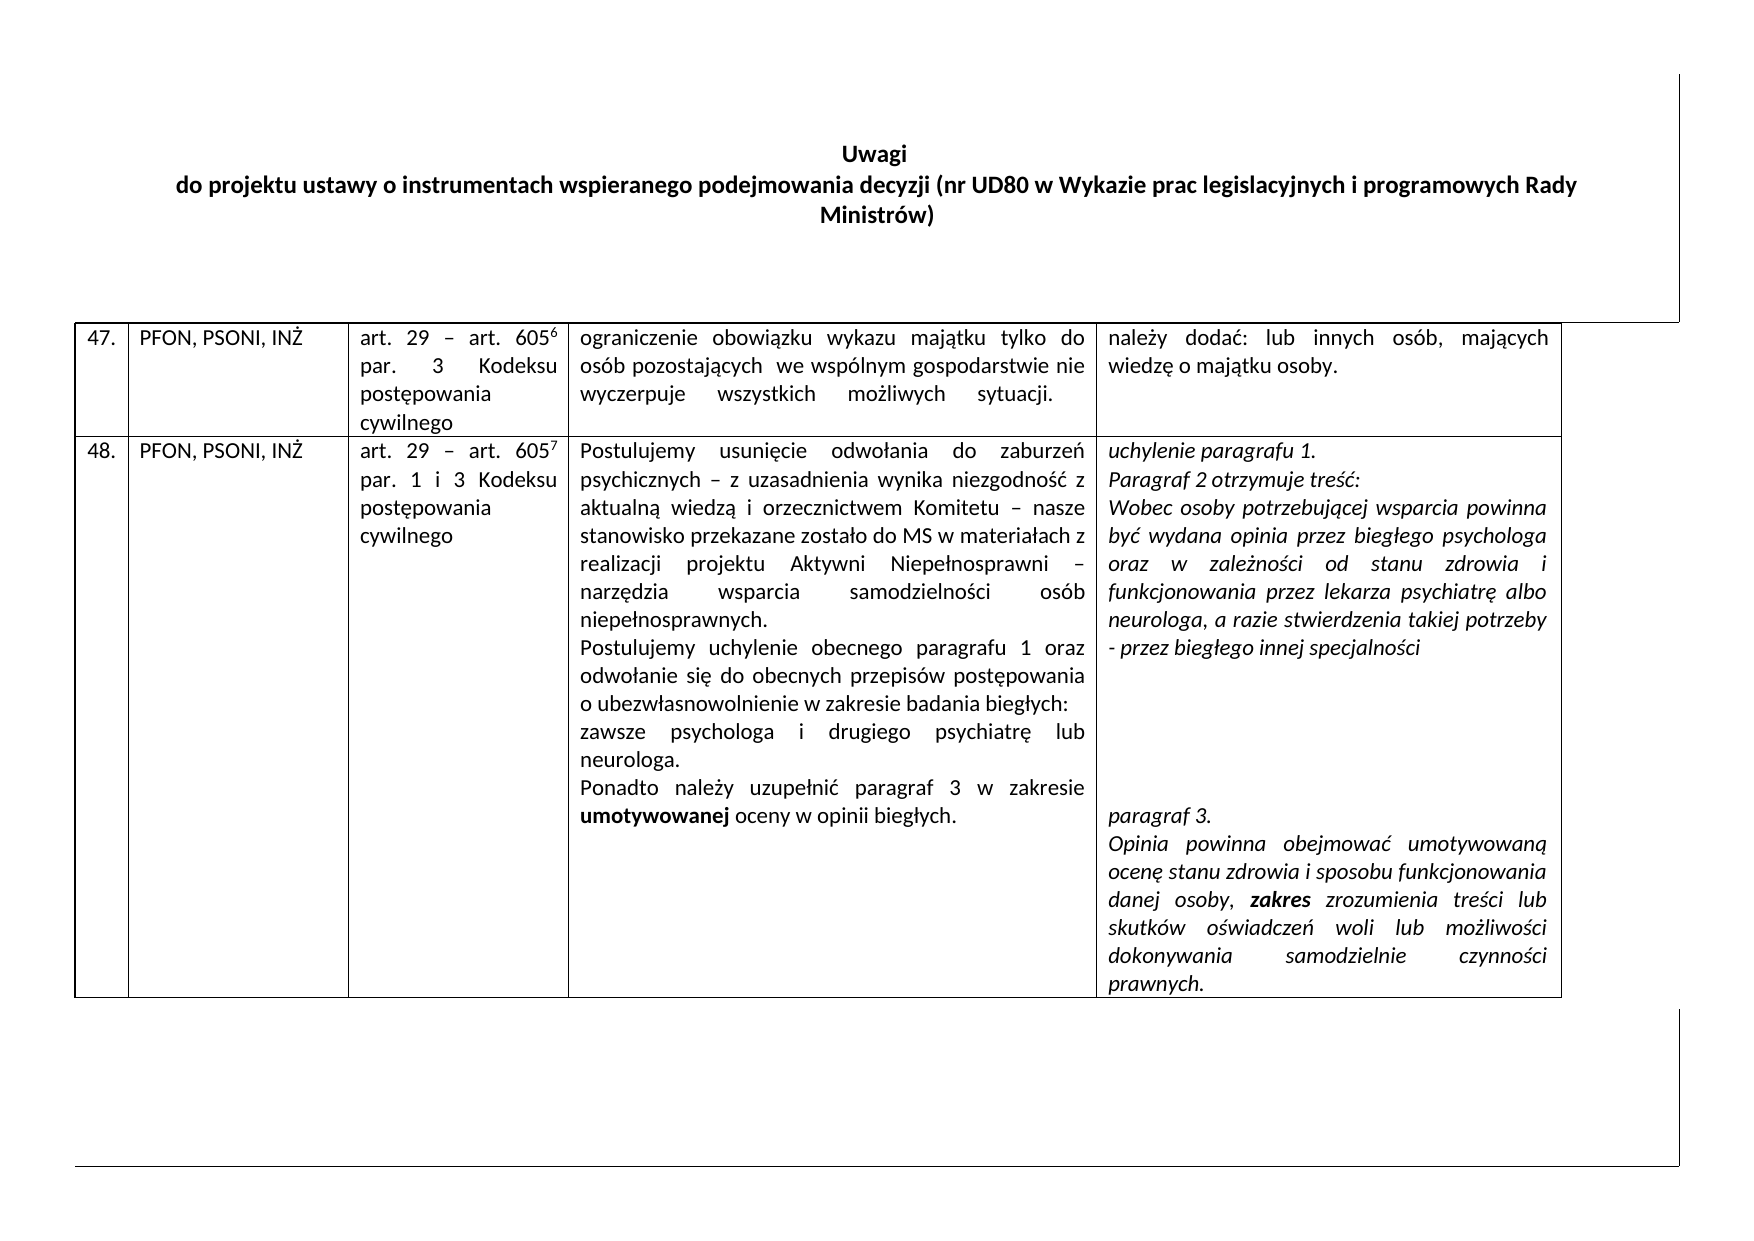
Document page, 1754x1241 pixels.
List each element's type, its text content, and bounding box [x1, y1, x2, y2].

table_cell PFON, PSONI, INŻ [129, 324, 348, 436]
table_cell ograniczenie obowiązku wykazu majątku tylko do osób pozostających we wspólnym gospodarstwie nie wyczerpuje wszystkich możliwych sytuacji. [569, 324, 1096, 436]
table_cell 47. [76, 324, 128, 436]
table_cell Postulujemy usunięcie odwołania do zaburzeń psychicznych – z uzasadnienia wynika niezgodność z aktualną wiedzą i orzecznictwem Komitetu – nasze stanowisko przekazane zostało do MS w materiałach z realizacji projektu Aktywni Niepełnosprawni – narzędzia wsparcia samodzielności osób niepełnosprawnych. Postulujemy uchylenie obecnego paragrafu 1 oraz odwołanie się do obecnych przepisów postępowania o ubezwłasnowolnienie w zakresie badania biegłych: zawsze psychologa i drugiego psychiatrę lub neurologa. Ponadto należy uzupełnić paragraf 3 w zakresie umotywowanej oceny w opinii biegłych. [569, 437, 1096, 997]
table_cell należy dodać: lub innych osób, mających wiedzę o majątku osoby. [1097, 324, 1561, 436]
table_cell PFON, PSONI, INŻ [129, 437, 348, 997]
table_cell uchylenie paragrafu 1. Paragraf 2 otrzymuje treść: Wobec osoby potrzebującej wsparcia powinna być wydana opinia przez biegłego psychologa oraz w zależności od stanu zdrowia i funkcjonowania przez lekarza psychiatrę albo neurologa, a razie stwierdzenia takiej potrzeby - przez biegłego innej specjalności paragraf 3. Opinia powinna obejmować umotywowaną ocenę stanu zdrowia i sposobu funkcjonowania danej osoby, zakres zrozumienia treści lub skutków oświadczeń woli lub możliwości dokonywania samodzielnie czynności prawnych. [1097, 437, 1561, 997]
table_cell art. 29 – art. 6056 par. 3 Kodeksu postępowania cywilnego [349, 324, 568, 436]
table_cell 48. [76, 437, 128, 997]
table_cell art. 29 – art. 6057 par. 1 i 3 Kodeksu postępowania cywilnego [349, 437, 568, 997]
